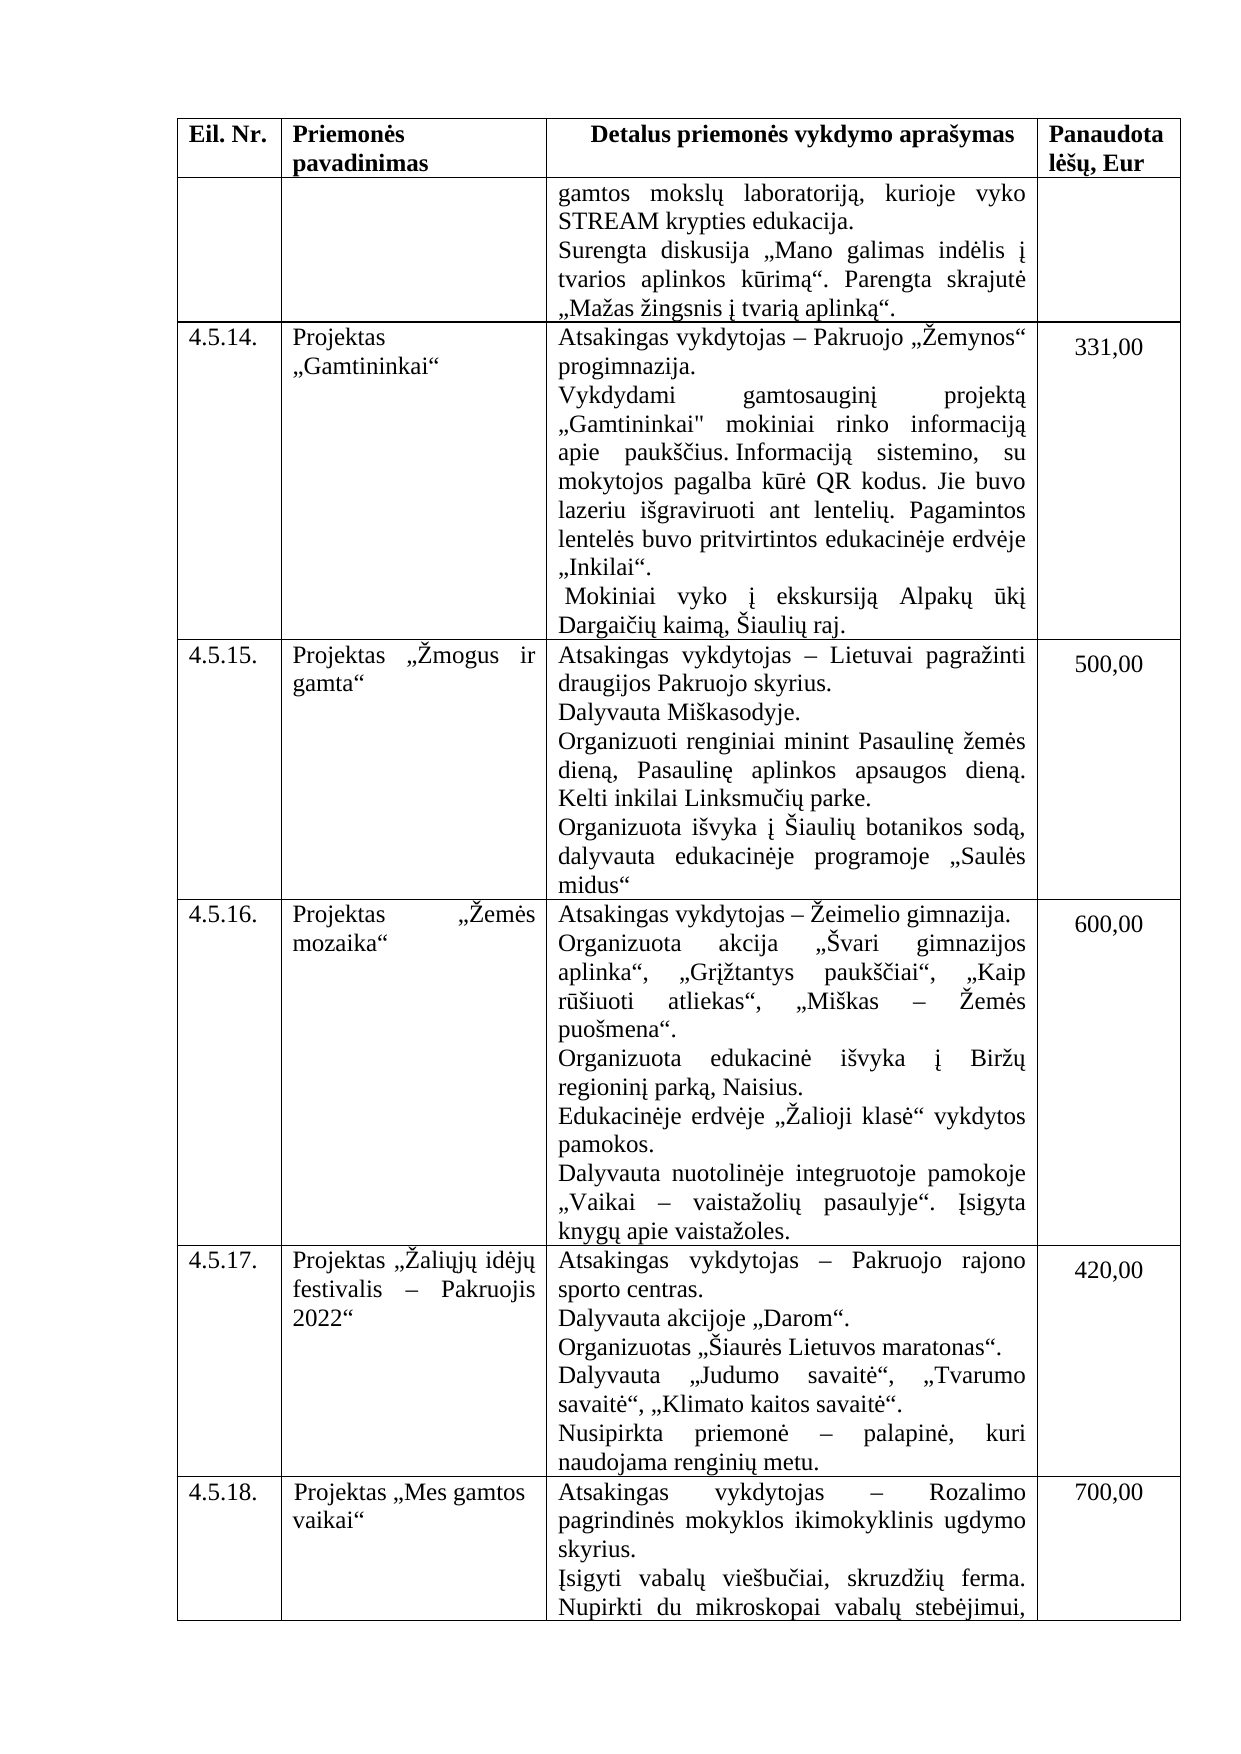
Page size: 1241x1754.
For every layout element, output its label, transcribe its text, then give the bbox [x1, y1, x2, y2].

table_cell [178, 178, 281, 321]
table_cell Atsakingas vykdytojas – Rozalimo pagrindinės mokyklos ikimokyklinis ugdymo skyrius. Įsigyti vabalų viešbučiai, skruzdžių ferma. Nupirkti du mikroskopai vabalų stebėjimui, [547, 1477, 1037, 1620]
table_cell [1038, 178, 1180, 321]
table_cell Atsakingas vykdytojas – Pakruojo „Žemynos“ progimnazija. Vykdydami gamtosauginį projektą „Gamtininkai" mokiniai rinko informaciją apie paukščius. Informaciją sistemino, su mokytojos pagalba kūrė QR kodus. Jie buvo lazeriu išgraviruoti ant lentelių. Pagamintos lentelės buvo pritvirtintos edukacinėje erdvėje „Inkilai“. Mokiniai vyko į ekskursiją Alpakų ūkį Dargaičių kaimą, Šiaulių raj. [547, 323, 1037, 639]
table_header Detalus priemonės vykdymo aprašymas [547, 119, 1037, 177]
table_header Panaudota lėšų, Eur [1038, 119, 1180, 177]
table_cell 4.5.15. [178, 640, 281, 898]
table_header Eil. Nr. [178, 119, 281, 177]
table_cell [282, 178, 546, 321]
table_cell gamtos mokslų laboratoriją, kurioje vyko STREAM krypties edukacija. Surengta diskusija „Mano galimas indėlis į tvarios aplinkos kūrimą“. Parengta skrajutė „Mažas žingsnis į tvarią aplinką“. [547, 178, 1037, 321]
table_header Priemonės pavadinimas [282, 119, 546, 177]
table_cell Projektas „Mes gamtos vaikai“ [282, 1477, 546, 1620]
table_cell Projektas „Žaliųjų idėjų festivalis – Pakruojis 2022“ [282, 1246, 546, 1476]
table_cell 600,00 [1038, 900, 1180, 1244]
table_cell 420,00 [1038, 1246, 1180, 1476]
table_cell 331,00 [1038, 323, 1180, 639]
table_cell 4.5.18. [178, 1477, 281, 1620]
table_cell Projektas „Žemės mozaika“ [282, 900, 546, 1244]
table_cell Atsakingas vykdytojas – Žeimelio gimnazija. Organizuota akcija „Švari gimnazijos aplinka“, „Grįžtantys paukščiai“, „Kaip rūšiuoti atliekas“, „Miškas – Žemės puošmena“. Organizuota edukacinė išvyka į Biržų regioninį parką, Naisius. Edukacinėje erdvėje „Žalioji klasė“ vykdytos pamokos. Dalyvauta nuotolinėje integruotoje pamokoje „Vaikai – vaistažolių pasaulyje“. Įsigyta knygų apie vaistažoles. [547, 900, 1037, 1244]
table_cell Projektas „Gamtininkai“ [282, 323, 546, 639]
table_cell 700,00 [1038, 1477, 1180, 1620]
table_cell Projektas „Žmogus ir gamta“ [282, 640, 546, 898]
table_cell 4.5.17. [178, 1246, 281, 1476]
table_cell 4.5.16. [178, 900, 281, 1244]
table_cell 500,00 [1038, 640, 1180, 898]
table_cell 4.5.14. [178, 323, 281, 639]
table_cell Atsakingas vykdytojas – Pakruojo rajono sporto centras. Dalyvauta akcijoje „Darom“. Organizuotas „Šiaurės Lietuvos maratonas“. Dalyvauta „Judumo savaitė“, „Tvarumo savaitė“, „Klimato kaitos savaitė“. Nusipirkta priemonė – palapinė, kuri naudojama renginių metu. [547, 1246, 1037, 1476]
table_cell Atsakingas vykdytojas – Lietuvai pagražinti draugijos Pakruojo skyrius. Dalyvauta Miškasodyje. Organizuoti renginiai minint Pasaulinę žemės dieną, Pasaulinę aplinkos apsaugos dieną. Kelti inkilai Linksmučių parke. Organizuota išvyka į Šiaulių botanikos sodą, dalyvauta edukacinėje programoje „Saulės midus“ [547, 640, 1037, 898]
